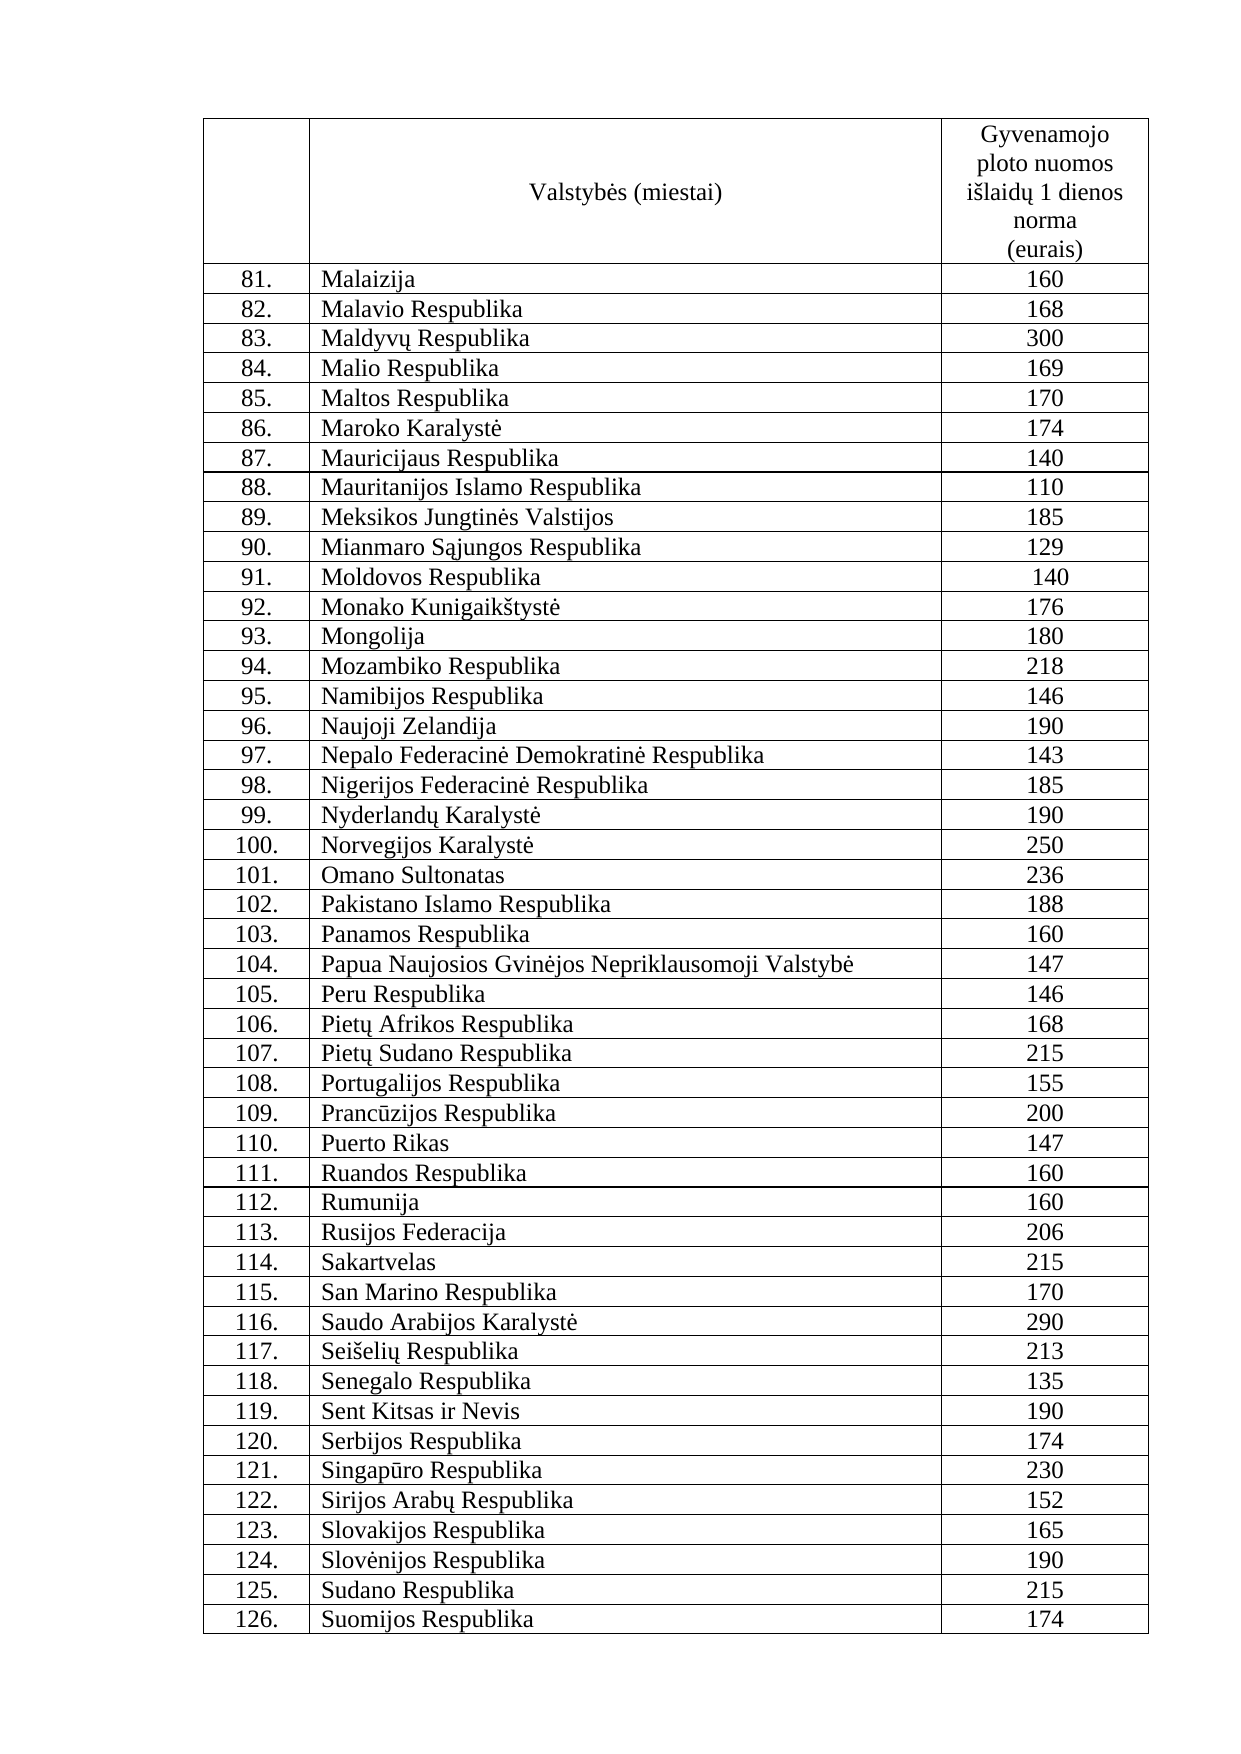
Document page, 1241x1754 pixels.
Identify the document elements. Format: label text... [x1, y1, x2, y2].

table_cell Singapūro Respublika [310, 1456, 941, 1484]
table_cell 290 [942, 1307, 1148, 1335]
table_cell 119. [204, 1396, 309, 1425]
table_cell 174 [942, 1426, 1148, 1454]
table_cell 125. [204, 1575, 309, 1603]
table_cell Saudo Arabijos Karalystė [310, 1307, 941, 1335]
table_cell 103. [204, 919, 309, 948]
table_cell 99. [204, 800, 309, 829]
table_cell Nigerijos Federacinė Respublika [310, 770, 941, 799]
table_cell 111. [204, 1158, 309, 1186]
table_cell 97. [204, 741, 309, 769]
table_cell 90. [204, 532, 309, 561]
table_cell San Marino Respublika [310, 1277, 941, 1306]
table_cell 86. [204, 413, 309, 442]
table_cell Meksikos Jungtinės Valstijos [310, 502, 941, 531]
table_cell Pietų Afrikos Respublika [310, 1009, 941, 1037]
table_cell Senegalo Respublika [310, 1366, 941, 1395]
table_cell 300 [942, 324, 1148, 352]
table_cell 120. [204, 1426, 309, 1454]
table_cell 206 [942, 1217, 1148, 1246]
table_cell 110 [942, 473, 1148, 501]
table_cell 83. [204, 324, 309, 352]
table_cell 93. [204, 621, 309, 650]
table_cell 95. [204, 681, 309, 710]
table_cell 146 [942, 681, 1148, 710]
table_cell 109. [204, 1098, 309, 1127]
table_cell 236 [942, 860, 1148, 888]
table_cell 94. [204, 651, 309, 680]
table_cell 215 [942, 1575, 1148, 1603]
table_cell 190 [942, 711, 1148, 739]
table_cell 123. [204, 1515, 309, 1544]
table_cell 146 [942, 979, 1148, 1008]
table_cell Omano Sultonatas [310, 860, 941, 888]
table_cell Maltos Respublika [310, 383, 941, 412]
table_cell 116. [204, 1307, 309, 1335]
table_cell 107. [204, 1039, 309, 1067]
table_cell Moldovos Respublika [310, 562, 941, 591]
table_cell Puerto Rikas [310, 1128, 941, 1157]
table_cell 200 [942, 1098, 1148, 1127]
table_cell 170 [942, 1277, 1148, 1306]
table_cell Sudano Respublika [310, 1575, 941, 1603]
table_cell Namibijos Respublika [310, 681, 941, 710]
table_cell Pietų Sudano Respublika [310, 1039, 941, 1067]
table_cell Mauritanijos Islamo Respublika [310, 473, 941, 501]
table_cell 81. [204, 264, 309, 293]
table_cell Mozambiko Respublika [310, 651, 941, 680]
table_cell Nepalo Federacinė Demokratinė Respublika [310, 741, 941, 769]
table_cell 101. [204, 860, 309, 888]
table_cell 190 [942, 800, 1148, 829]
table_cell 155 [942, 1068, 1148, 1097]
table_cell 160 [942, 1158, 1148, 1186]
table_cell 98. [204, 770, 309, 799]
table_cell 118. [204, 1366, 309, 1395]
table_cell 129 [942, 532, 1148, 561]
table_cell 126. [204, 1605, 309, 1633]
table_cell 124. [204, 1545, 309, 1574]
table_cell 147 [942, 1128, 1148, 1157]
table_cell 215 [942, 1247, 1148, 1276]
table_cell Seišelių Respublika [310, 1336, 941, 1365]
table_cell 114. [204, 1247, 309, 1276]
table_cell 110. [204, 1128, 309, 1157]
table_cell 140 [942, 562, 1148, 591]
table_cell Serbijos Respublika [310, 1426, 941, 1454]
table_cell 104. [204, 949, 309, 978]
table_cell Malio Respublika [310, 353, 941, 382]
table_cell Mongolija [310, 621, 941, 650]
table_cell 152 [942, 1485, 1148, 1514]
table_cell 165 [942, 1515, 1148, 1544]
table_cell 180 [942, 621, 1148, 650]
table_cell 168 [942, 1009, 1148, 1037]
table_cell 115. [204, 1277, 309, 1306]
table_cell Panamos Respublika [310, 919, 941, 948]
table_cell 96. [204, 711, 309, 739]
table_cell Mauricijaus Respublika [310, 443, 941, 471]
table_cell Sakartvelas [310, 1247, 941, 1276]
table_cell 106. [204, 1009, 309, 1037]
table_header Gyvenamojo ploto nuomos išlaidų 1 dienos norma (eurais) [942, 119, 1148, 263]
table_cell Rusijos Federacija [310, 1217, 941, 1246]
table_cell Monako Kunigaikštystė [310, 592, 941, 620]
table_cell Slovakijos Respublika [310, 1515, 941, 1544]
table_cell 122. [204, 1485, 309, 1514]
table_cell 218 [942, 651, 1148, 680]
table_cell Maroko Karalystė [310, 413, 941, 442]
table_cell 113. [204, 1217, 309, 1246]
table_cell 135 [942, 1366, 1148, 1395]
table_cell Slovėnijos Respublika [310, 1545, 941, 1574]
table_cell Prancūzijos Respublika [310, 1098, 941, 1127]
table_cell 87. [204, 443, 309, 471]
table_cell 213 [942, 1336, 1148, 1365]
table_cell Mianmaro Sąjungos Respublika [310, 532, 941, 561]
table_cell Pakistano Islamo Respublika [310, 890, 941, 918]
table_cell Maldyvų Respublika [310, 324, 941, 352]
table_cell Malaizija [310, 264, 941, 293]
table_cell 88. [204, 473, 309, 501]
table_cell 168 [942, 294, 1148, 322]
table_cell Nyderlandų Karalystė [310, 800, 941, 829]
table_cell 174 [942, 1605, 1148, 1633]
table_cell Papua Naujosios Gvinėjos Nepriklausomoji Valstybė [310, 949, 941, 978]
table_cell 174 [942, 413, 1148, 442]
table_cell 112. [204, 1188, 309, 1216]
table_cell 190 [942, 1396, 1148, 1425]
table_cell Ruandos Respublika [310, 1158, 941, 1186]
table_cell 160 [942, 264, 1148, 293]
table_header [204, 119, 309, 263]
table_cell 140 [942, 443, 1148, 471]
table_cell Portugalijos Respublika [310, 1068, 941, 1097]
table_cell 84. [204, 353, 309, 382]
table_cell 170 [942, 383, 1148, 412]
table_cell 160 [942, 919, 1148, 948]
table_cell 176 [942, 592, 1148, 620]
table_cell 160 [942, 1188, 1148, 1216]
table_header Valstybės (miestai) [310, 119, 941, 263]
table_cell 121. [204, 1456, 309, 1484]
table_cell 91. [204, 562, 309, 591]
table_cell 82. [204, 294, 309, 322]
table_cell 117. [204, 1336, 309, 1365]
table_cell 230 [942, 1456, 1148, 1484]
table_cell 185 [942, 502, 1148, 531]
table_cell Sirijos Arabų Respublika [310, 1485, 941, 1514]
table_cell Naujoji Zelandija [310, 711, 941, 739]
table_cell 92. [204, 592, 309, 620]
table_cell Malavio Respublika [310, 294, 941, 322]
table_cell 169 [942, 353, 1148, 382]
table_cell Sent Kitsas ir Nevis [310, 1396, 941, 1425]
table_cell Rumunija [310, 1188, 941, 1216]
table_cell 105. [204, 979, 309, 1008]
table_cell Suomijos Respublika [310, 1605, 941, 1633]
table_cell Norvegijos Karalystė [310, 830, 941, 859]
table_cell 89. [204, 502, 309, 531]
table_cell 250 [942, 830, 1148, 859]
table_cell 188 [942, 890, 1148, 918]
table_cell 100. [204, 830, 309, 859]
table_cell 108. [204, 1068, 309, 1097]
table_cell 143 [942, 741, 1148, 769]
table_cell 215 [942, 1039, 1148, 1067]
table_cell 102. [204, 890, 309, 918]
table_cell 185 [942, 770, 1148, 799]
table_cell 190 [942, 1545, 1148, 1574]
table_cell 85. [204, 383, 309, 412]
table_cell 147 [942, 949, 1148, 978]
table_cell Peru Respublika [310, 979, 941, 1008]
